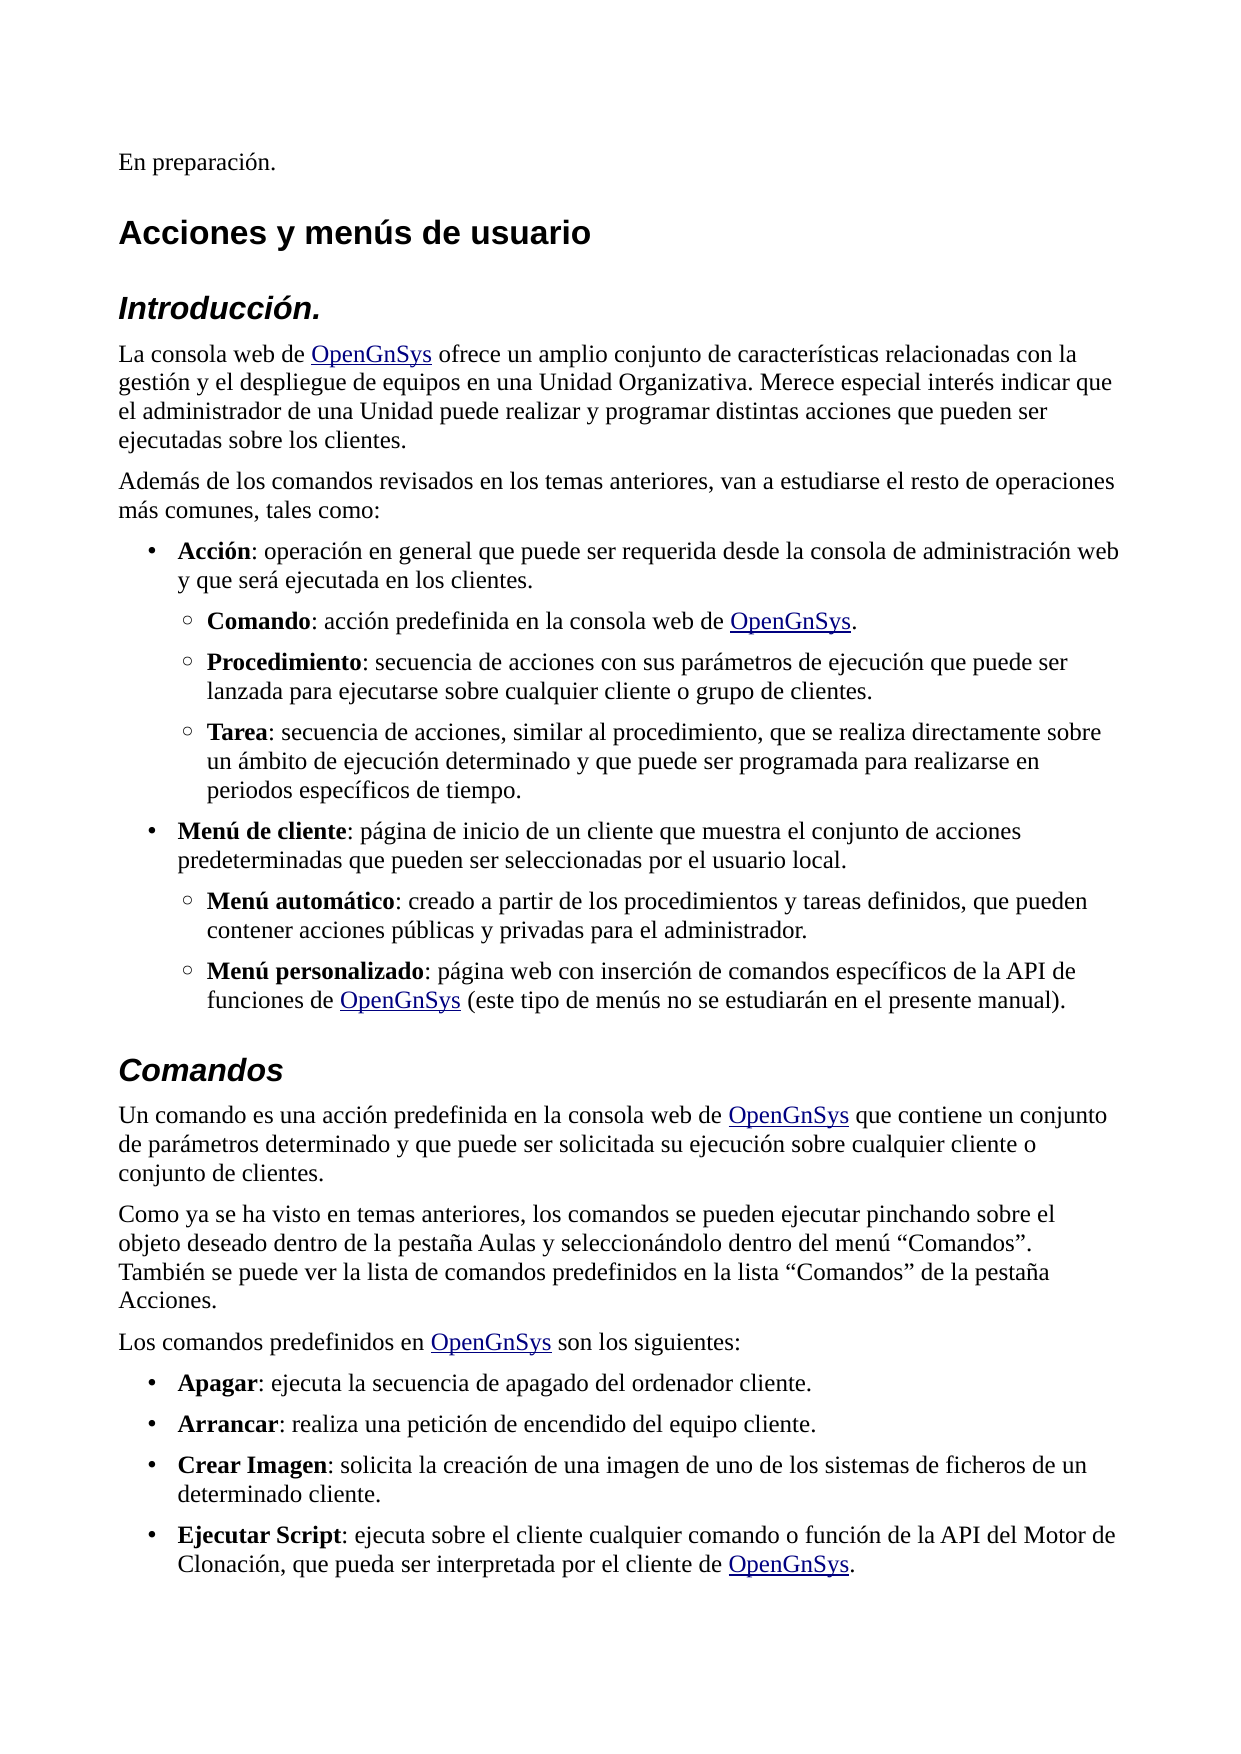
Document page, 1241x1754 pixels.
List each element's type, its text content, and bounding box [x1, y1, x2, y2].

list Menú de cliente: página de inicio de un cliente que muestra el conjunto de acciones predeterminadas que pueden ser seleccionadas por el usuario local. [148, 816, 1122, 874]
text La consola web de OpenGnSys ofrece un amplio conjunto de características relacionadas con la gestión y el despliegue de equipos en una Unidad Organizativa. Merece especial interés indicar que el administrador de una Unidad puede realizar y programar distintas acciones que pueden ser ejecutadas sobre los clientes. [118, 339, 1122, 454]
list Comando: acción predefinida en la consola web de OpenGnSys. [177, 606, 1122, 635]
text Además de los comandos revisados en los temas anteriores, van a estudiarse el resto de operaciones más comunes, tales como: [118, 466, 1122, 524]
list Menú personalizado: página web con inserción de comandos específicos de la API de funciones de OpenGnSys (este tipo de menús no se estudiarán en el presente manual). [177, 956, 1122, 1014]
list Tarea: secuencia de acciones, similar al procedimiento, que se realiza directamente sobre un ámbito de ejecución determinado y que puede ser programada para realizarse en periodos específicos de tiempo. [177, 717, 1122, 804]
text Los comandos predefinidos en OpenGnSys son los siguientes: [118, 1327, 1122, 1356]
subtitle Comandos [118, 1051, 1122, 1088]
list Crear Imagen: solicita la creación de una imagen de uno de los sistemas de ficheros de un determinado cliente. [148, 1451, 1122, 1508]
text Un comando es una acción predefinida en la consola web de OpenGnSys que contiene un conjunto de parámetros determinado y que puede ser solicitada su ejecución sobre cualquier cliente o conjunto de clientes. [118, 1101, 1122, 1187]
list Apagar: ejecuta la secuencia de apagado del ordenador cliente. [148, 1368, 1122, 1397]
text En preparación. [118, 147, 1122, 176]
text Como ya se ha visto en temas anteriores, los comandos se pueden ejecutar pinchando sobre el objeto deseado dentro de la pestaña Aulas y seleccionándolo dentro del menú “Comandos”. También se puede ver la lista de comandos predefinidos en la lista “Comandos” de la pestaña Acciones. [118, 1199, 1122, 1314]
list Acción: operación en general que puede ser requerida desde la consola de administración web y que será ejecutada en los clientes. [148, 536, 1122, 594]
list Ejecutar Script: ejecuta sobre el cliente cualquier comando o función de la API del Motor de Clonación, que pueda ser interpretada por el cliente de OpenGnSys. [148, 1521, 1122, 1578]
subtitle Introducción. [118, 289, 1122, 326]
subtitle Acciones y menús de usuario [118, 213, 1122, 252]
list Menú automático: creado a partir de los procedimientos y tareas definidos, que pueden contener acciones públicas y privadas para el administrador. [177, 886, 1122, 944]
list Procedimiento: secuencia de acciones con sus parámetros de ejecución que puede ser lanzada para ejecutarse sobre cualquier cliente o grupo de clientes. [177, 647, 1122, 705]
list Arrancar: realiza una petición de encendido del equipo cliente. [148, 1409, 1122, 1438]
